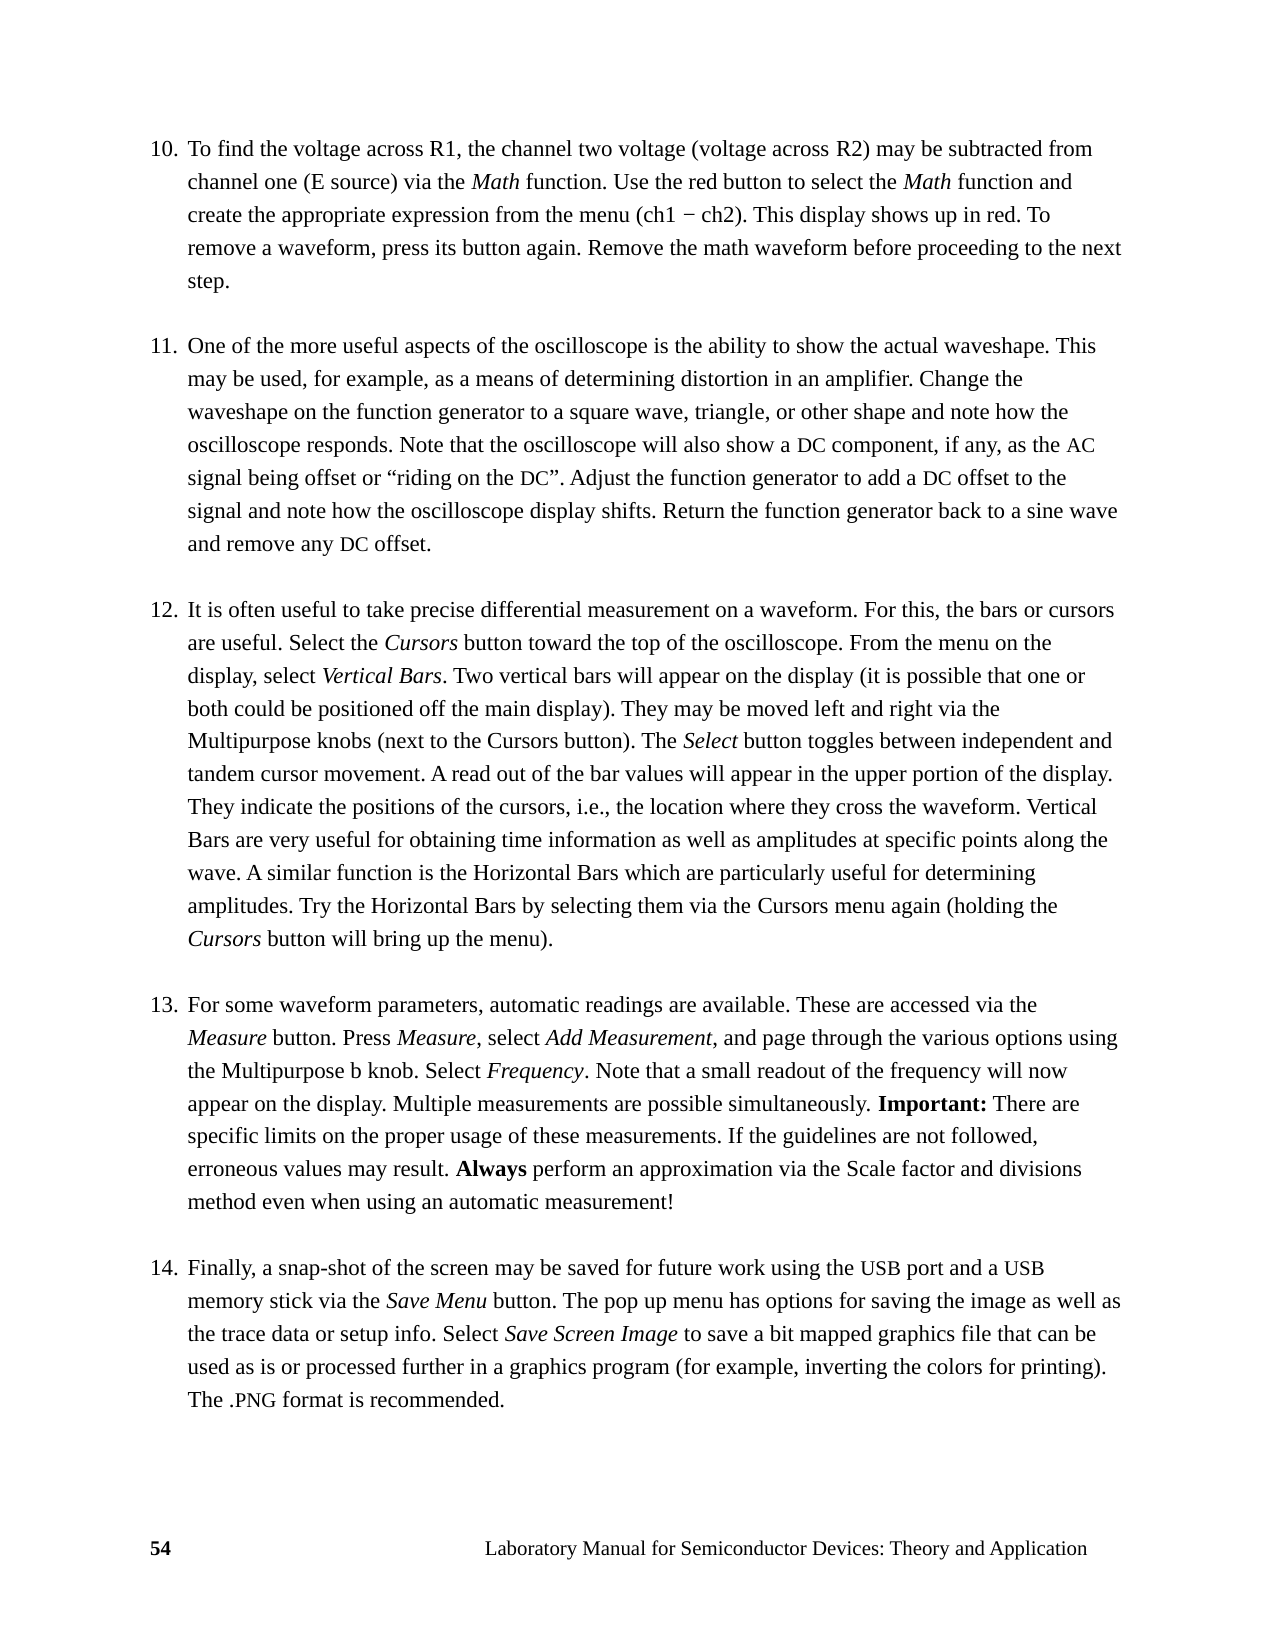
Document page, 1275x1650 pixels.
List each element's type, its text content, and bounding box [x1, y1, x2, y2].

list It is often useful to take precise differential measurement on a waveform. For this, the bars or cursors are useful. Select the Cursors button toward the top of the oscilloscope. From the menu on the display, select Vertical Bars. Two vertical bars will appear on the display (it is possible that one or both could be positioned off the main display). They may be moved left and right via the Multipurpose knobs (next to the Cursors button). The Select button toggles between independent and tandem cursor movement. A read out of the bar values will appear in the upper portion of the display. They indicate the positions of the cursors, i.e., the location where they cross the waveform. Vertical Bars are very useful for obtaining time information as well as amplitudes at specific points along the wave. A similar function is the Horizontal Bars which are particularly useful for determining amplitudes. Try the Horizontal Bars by selecting them via the Cursors menu again (holding the Cursors button will bring up the menu). [150, 596, 1125, 951]
list Finally, a snap-shot of the screen may be saved for future work using the USB port and a USB memory stick via the Save Menu button. The pop up menu has options for saving the image as well as the trace data or setup info. Select Save Screen Image to save a bit mapped graphics file that can be used as is or processed further in a graphics program (for example, inverting the colors for printing). The .PNG format is recommended. [150, 1254, 1125, 1412]
list One of the more useful aspects of the oscilloscope is the ability to show the actual waveshape. This may be used, for example, as a means of determining distortion in an amplifier. Change the waveshape on the function generator to a square wave, triangle, or other shape and note how the oscilloscope responds. Note that the oscilloscope will also show a DC component, if any, as the AC signal being offset or “riding on the DC”. Adjust the function generator to add a DC offset to the signal and note how the oscilloscope display shifts. Return the function generator back to a sine wave and remove any DC offset. [150, 332, 1125, 556]
list To find the voltage across R1, the channel two voltage (voltage across R2) may be subtracted from channel one (E source) via the Math function. Use the red button to select the Math function and create the appropriate expression from the menu (ch1 − ch2). This display shows up in red. To remove a waveform, press its button again. Remove the math waveform before proceeding to the next step. [150, 135, 1125, 293]
list For some waveform parameters, automatic readings are available. These are accessed via the Measure button. Press Measure, select Add Measurement, and page through the various options using the Multipurpose b knob. Select Frequency. Note that a small readout of the frequency will now appear on the display. Multiple measurements are possible simultaneously. Important: There are specific limits on the proper usage of these measurements. If the guidelines are not followed, erroneous values may result. Always perform an approximation via the Scale factor and divisions method even when using an automatic measurement! [150, 991, 1125, 1215]
